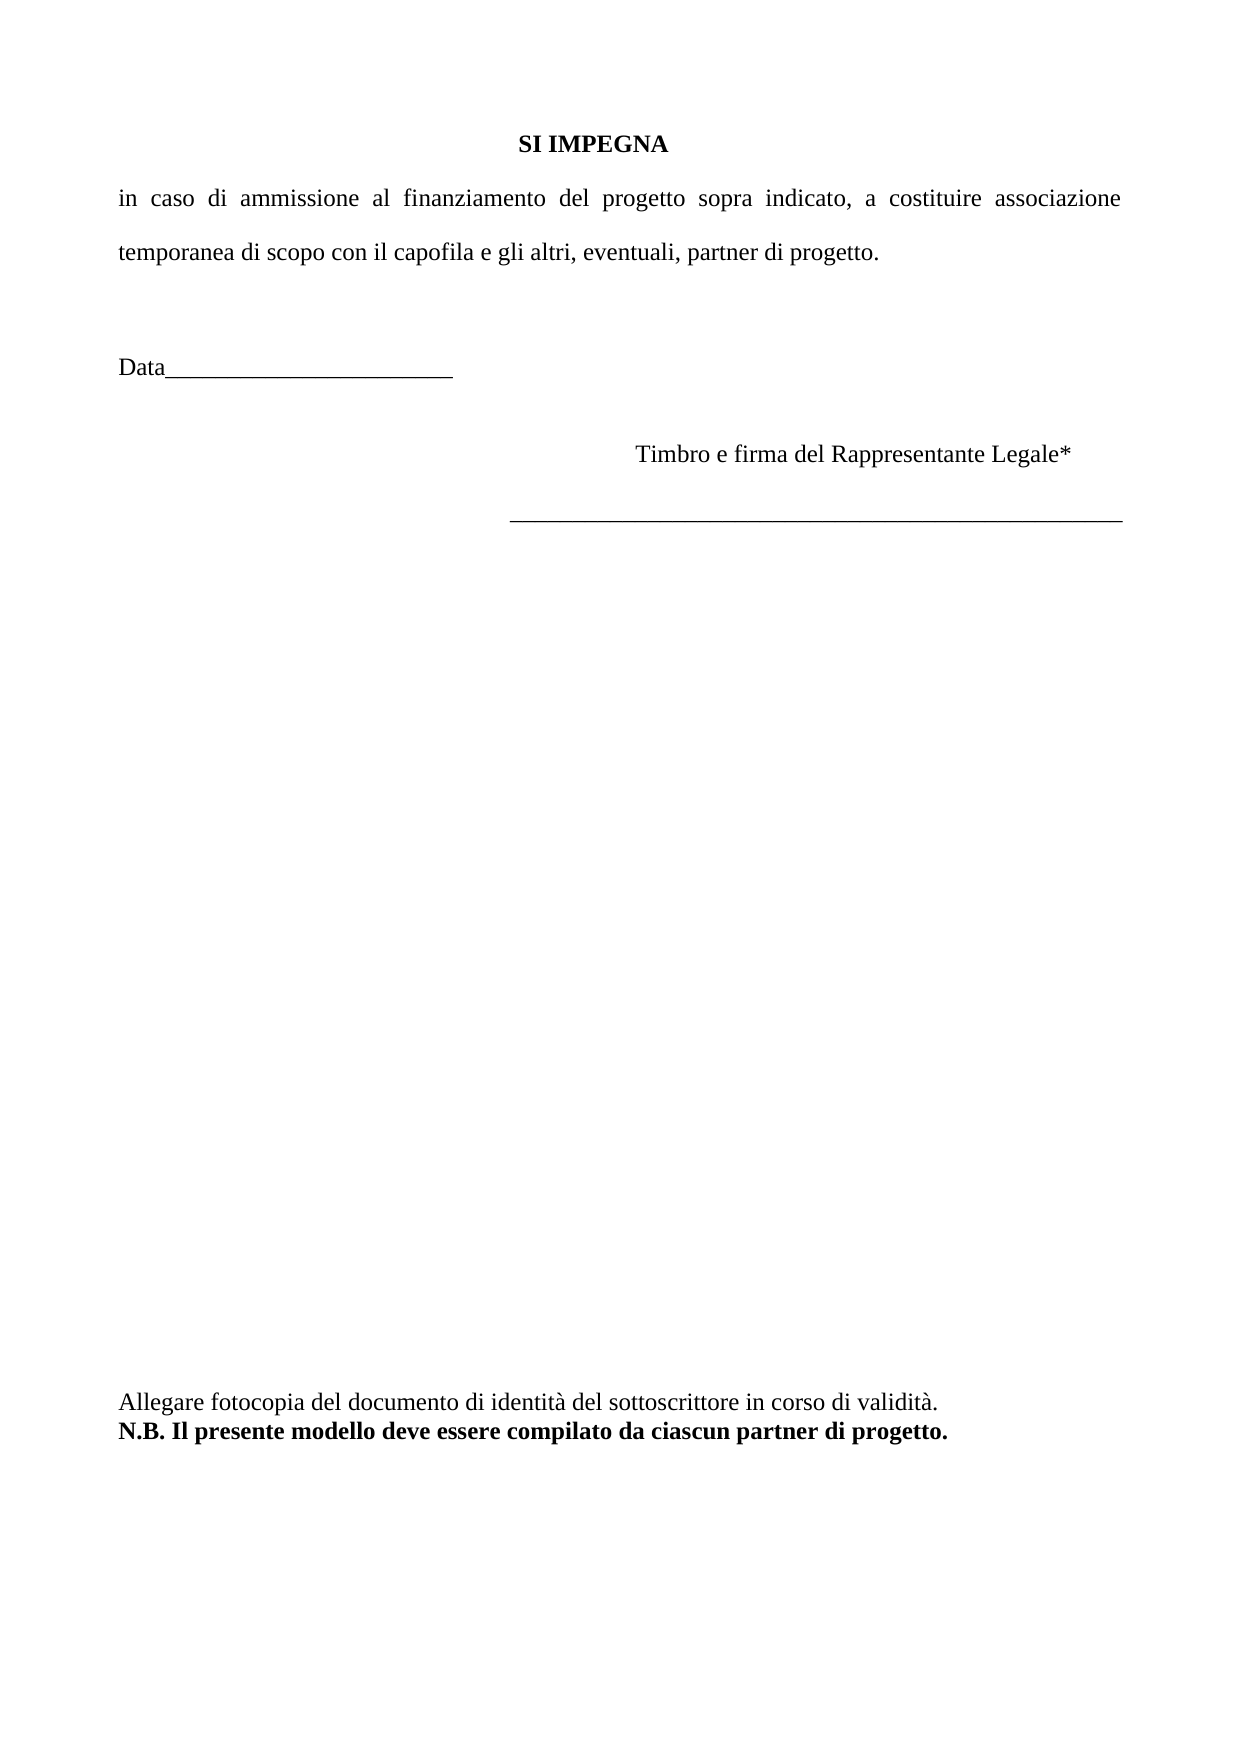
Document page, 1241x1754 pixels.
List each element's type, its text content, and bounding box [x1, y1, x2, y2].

text Timbro e firma del Rappresentante Legale* [118, 439, 1122, 467]
text Allegare fotocopia del documento di identità del sottoscrittore in corso di validità. [118, 1387, 1122, 1416]
text SI IMPEGNA [118, 129, 1122, 158]
text Data_______________________ [118, 352, 1122, 381]
text in caso di ammissione al finanziamento del progetto sopra indicato, a costituire associazione temporanea di scopo con il capofila e gli altri, eventuali, partner di progetto. [118, 158, 1122, 266]
text N.B. Il presente modello deve essere compilato da ciascun partner di progetto. [118, 1416, 1122, 1445]
text _________________________________________________ [118, 496, 1122, 525]
